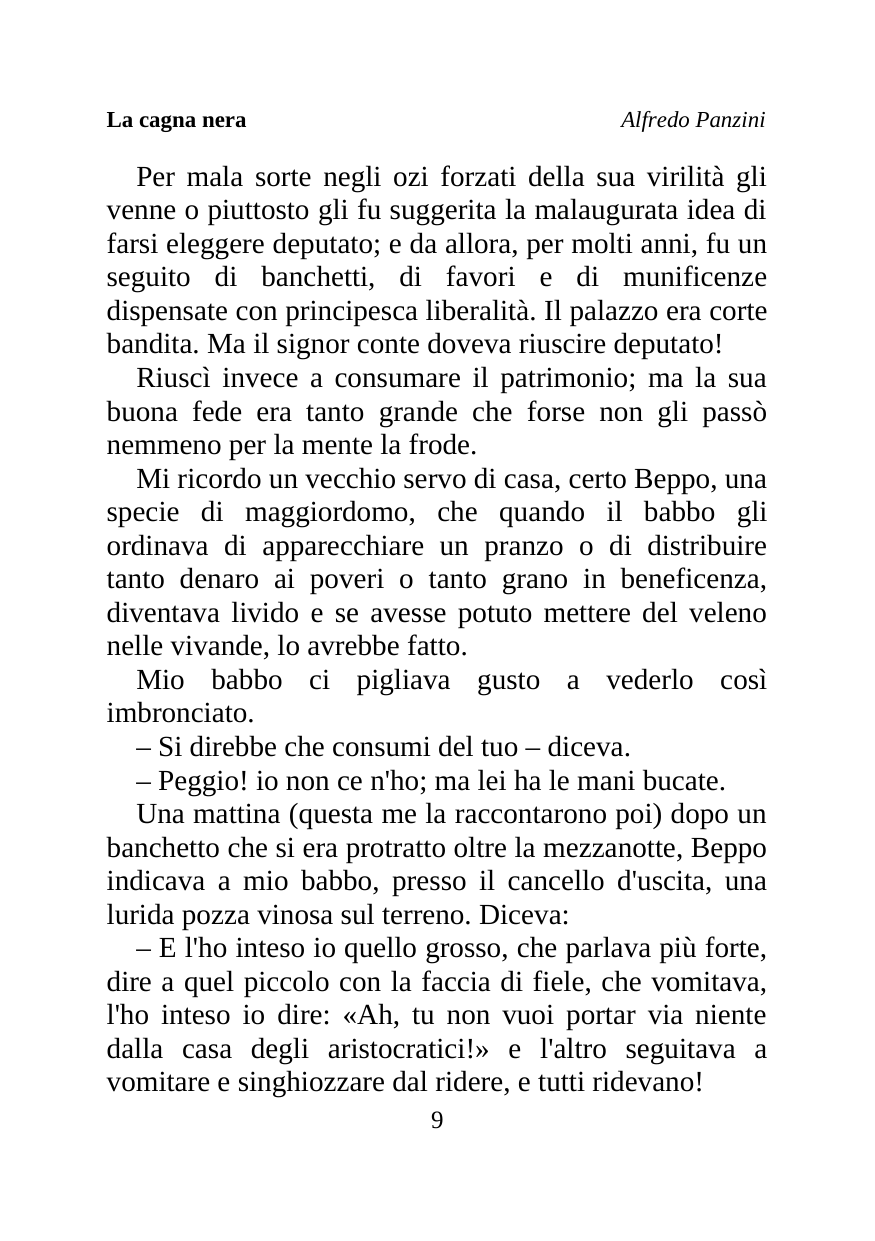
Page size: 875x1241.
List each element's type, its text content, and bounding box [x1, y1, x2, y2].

text – Peggio! io non ce n'ho; ma lei ha le mani bucate. [106, 763, 768, 796]
text – E l'ho inteso io quello grosso, che parlava più forte, dire a quel piccolo con la faccia di fiele, che vomitava, l'ho inteso io dire: «Ah, tu non vuoi portar via niente dalla casa degli aristocratici!» e l'altro seguitava a vomitare e singhiozzare dal ridere, e tutti ridevano! [106, 930, 768, 1098]
text Per mala sorte negli ozi forzati della sua virilità gli venne o piuttosto gli fu suggerita la malaugurata idea di farsi eleggere deputato; e da allora, per molti anni, fu un seguito di banchetti, di favori e di munificenze dispensate con principesca liberalità. Il palazzo era corte bandita. Ma il signor conte doveva riuscire deputato! [106, 159, 768, 360]
text Riuscì invece a consumare il patrimonio; ma la sua buona fede era tanto grande che forse non gli passò nemmeno per la mente la frode. [106, 360, 768, 461]
text – Si direbbe che consumi del tuo – diceva. [106, 729, 768, 763]
text Mi ricordo un vecchio servo di casa, certo Beppo, una specie di maggiordomo, che quando il babbo gli ordinava di apparecchiare un pranzo o di distribuire tanto denaro ai poveri o tanto grano in beneficenza, diventava livido e se avesse potuto mettere del veleno nelle vivande, lo avrebbe fatto. [106, 461, 768, 662]
text Una mattina (questa me la raccontarono poi) dopo un banchetto che si era protratto oltre la mezzanotte, Beppo indicava a mio babbo, presso il cancello d'uscita, una lurida pozza vinosa sul terreno. Diceva: [106, 796, 768, 930]
text Mio babbo ci pigliava gusto a vederlo così imbronciato. [106, 662, 768, 729]
